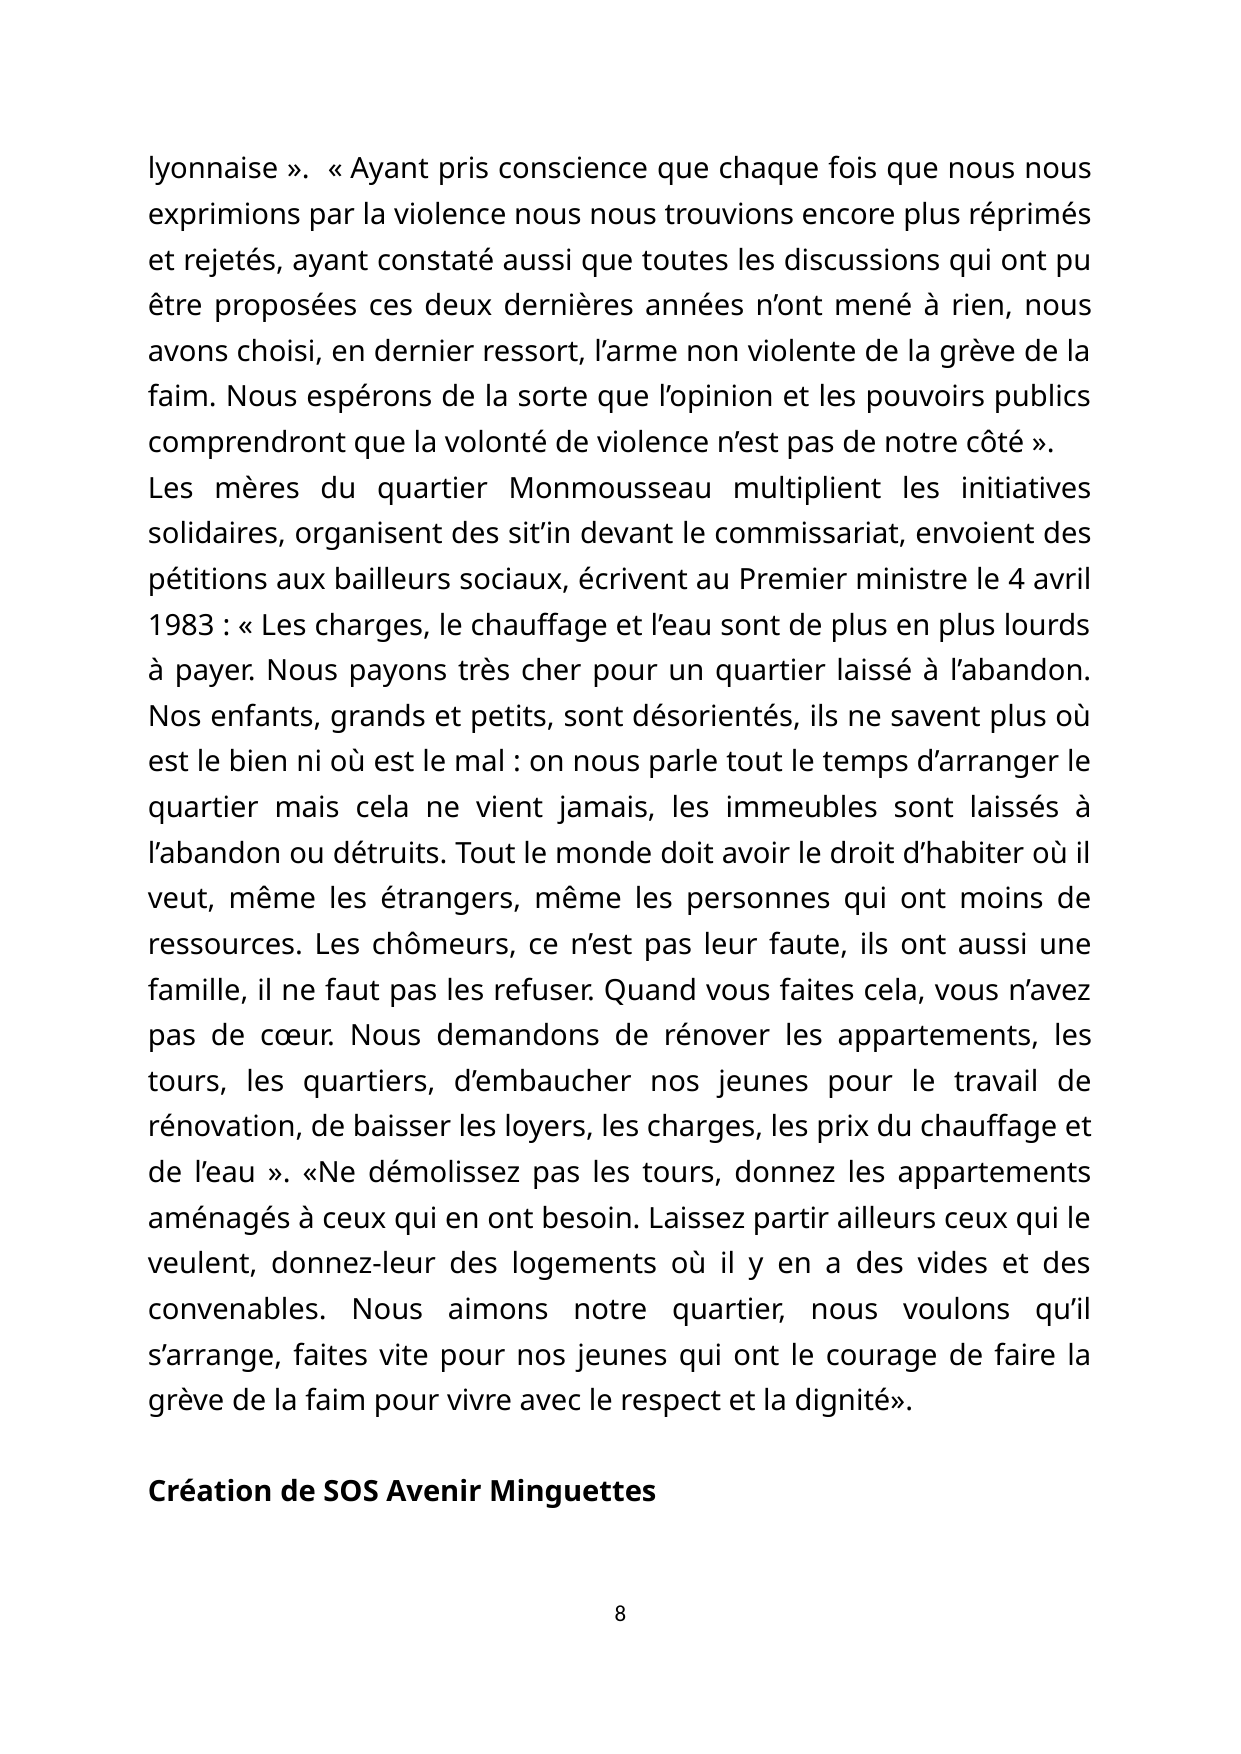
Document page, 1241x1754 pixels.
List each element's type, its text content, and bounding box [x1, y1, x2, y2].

text Création de SOS Avenir Minguettes [148, 1471, 1093, 1510]
text lyonnaise ». « Ayant pris conscience que chaque fois que nous nous exprimions par la violence nous nous trouvions encore plus réprimés et rejetés, ayant constaté aussi que toutes les discussions qui ont pu être proposées ces deux dernières années n’ont mené à rien, nous avons choisi, en dernier ressort, l’arme non violente de la grève de la faim. Nous espérons de la sorte que l’opinion et les pouvoirs publics comprendront que la volonté de violence n’est pas de notre côté ». [148, 148, 1093, 461]
text Les mères du quartier Monmousseau multiplient les initiatives solidaires, organisent des sit’in devant le commissariat, envoient des pétitions aux bailleurs sociaux, écrivent au Premier ministre le 4 avril 1983 : « Les charges, le chauffage et l’eau sont de plus en plus lourds à payer. Nous payons très cher pour un quartier laissé à l’abandon. Nos enfants, grands et petits, sont désorientés, ils ne savent plus où est le bien ni où est le mal : on nous parle tout le temps d’arranger le quartier mais cela ne vient jamais, les immeubles sont laissés à l’abandon ou détruits. Tout le monde doit avoir le droit d’habiter où il veut, même les étrangers, même les personnes qui ont moins de ressources. Les chômeurs, ce n’est pas leur faute, ils ont aussi une famille, il ne faut pas les refuser. Quand vous faites cela, vous n’avez pas de cœur. Nous demandons de rénover les appartements, les tours, les quartiers, d’embaucher nos jeunes pour le travail de rénovation, de baisser les loyers, les charges, les prix du chauffage et de l’eau ». «Ne démolissez pas les tours, donnez les appartements aménagés à ceux qui en ont besoin. Laissez partir ailleurs ceux qui le veulent, donnez-leur des logements où il y en a des vides et des convenables. Nous aimons notre quartier, nous voulons qu’il s’arrange, faites vite pour nos jeunes qui ont le courage de faire la grève de la faim pour vivre avec le respect et la dignité». [148, 467, 1093, 1419]
